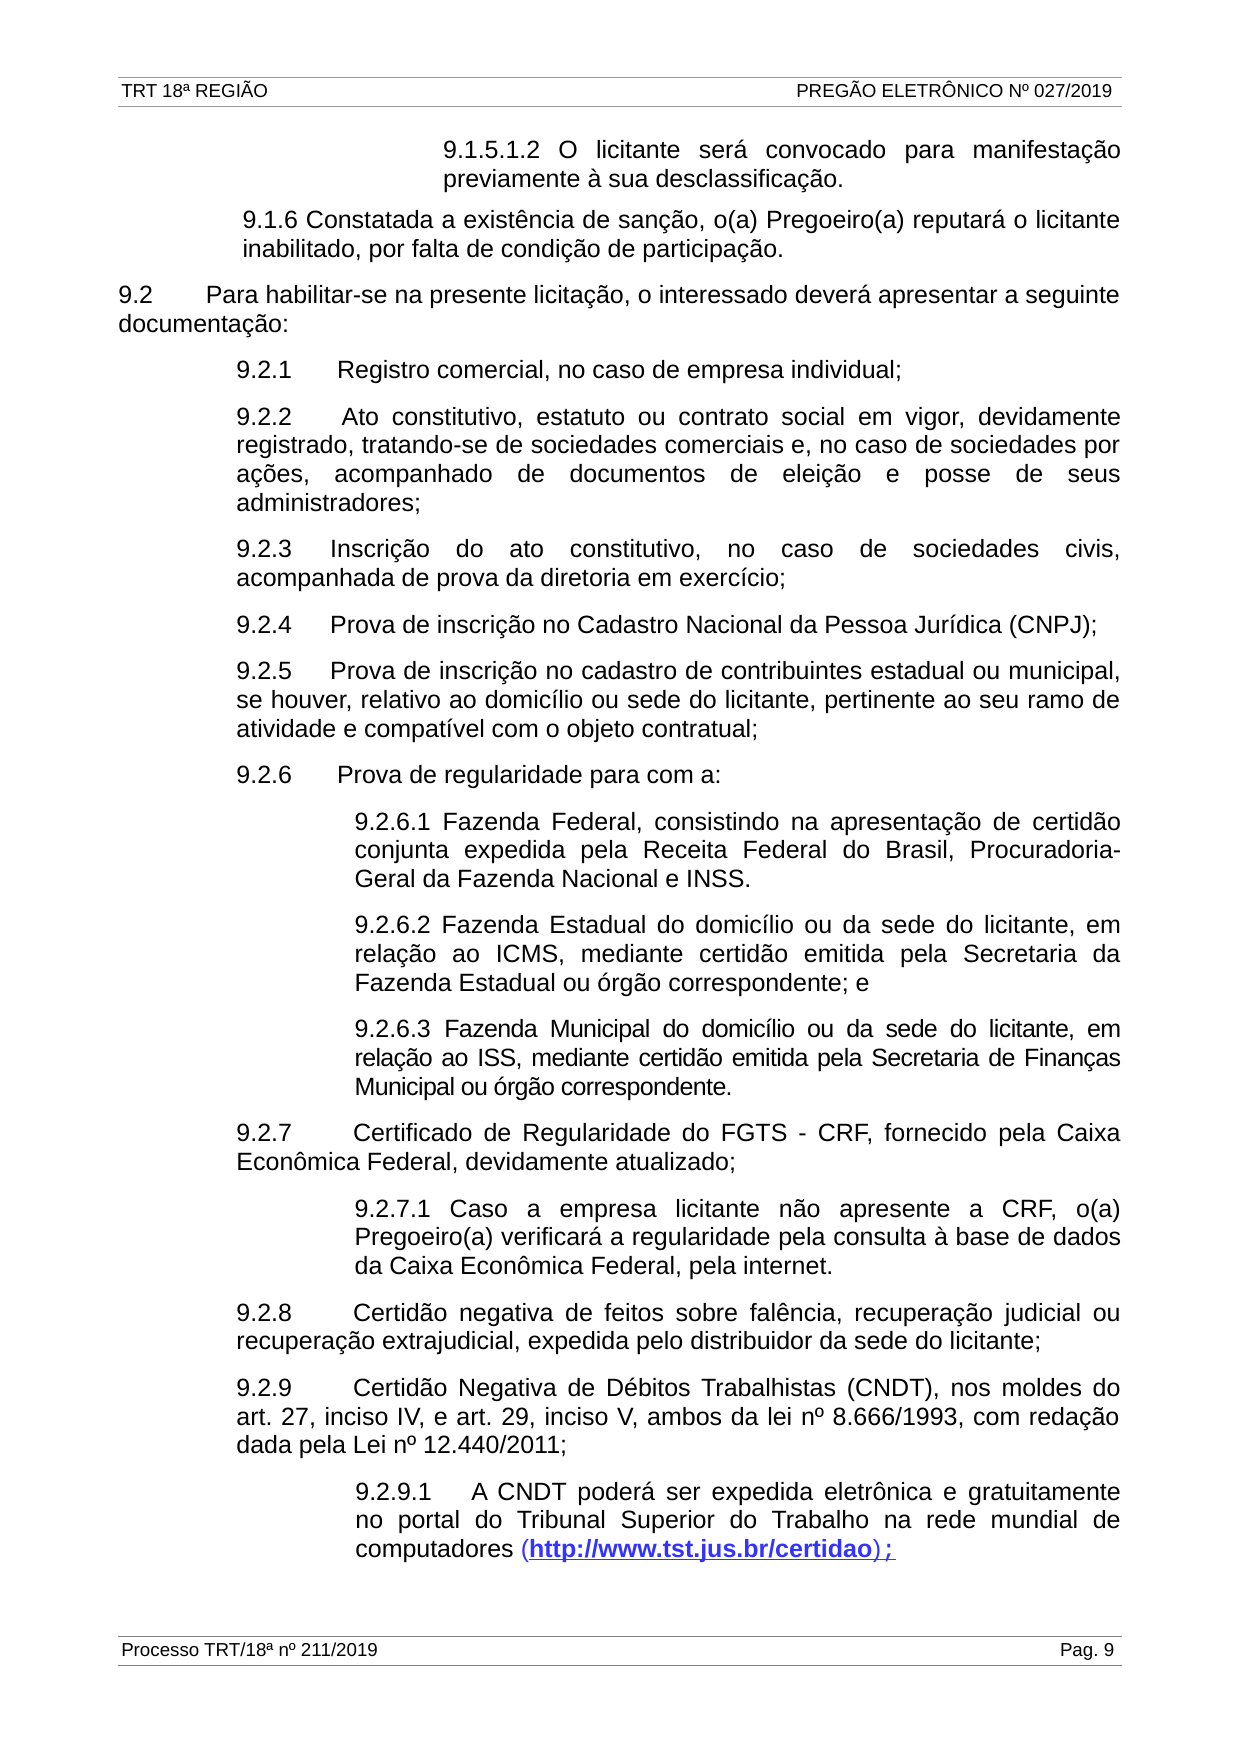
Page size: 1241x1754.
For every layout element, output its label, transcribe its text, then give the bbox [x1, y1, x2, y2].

text 9.2 Para habilitar-se na presente licitação, o interessado deverá apresentar a seguinte documentação: [118, 280, 1122, 337]
list 9.2.9 Certidão Negativa de Débitos Trabalhistas (CNDT), nos moldes do art. 27, inciso IV, e art. 29, inciso V, ambos da lei nº 8.666/1993, com redação dada pela Lei nº 12.440/2011; [236, 1373, 1122, 1459]
text 9.1.5.1.2 O licitante será convocado para manifestação previamente à sua desclassificação. [443, 136, 1122, 193]
list 9.2.4 Prova de inscrição no Cadastro Nacional da Pessoa Jurídica (CNPJ); [236, 609, 1122, 638]
text 9.2.8 Certidão negativa de feitos sobre falência, recuperação judicial ou recuperação extrajudicial, expedida pelo distribuidor da sede do licitante; [236, 1297, 1122, 1355]
text 9.2.3 Inscrição do ato constitutivo, no caso de sociedades civis, acompanhada de prova da diretoria em exercício; [236, 534, 1122, 592]
text 9.2.7 Certificado de Regularidade do FGTS - CRF, fornecido pela Caixa Econômica Federal, devidamente atualizado; [236, 1118, 1122, 1176]
text 9.2.7.1 Caso a empresa licitante não apresente a CRF, o(a) Pregoeiro(a) verificará a regularidade pela consulta à base de dados da Caixa Econômica Federal, pela internet. [354, 1193, 1122, 1280]
text 9.2.6 Prova de regularidade para com a: [236, 760, 1122, 789]
text 9.2.6.3 Fazenda Municipal do domicílio ou da sede do licitante, em relação ao ISS, mediante certidão emitida pela Secretaria de Finanças Municipal ou órgão correspondente. [354, 1014, 1122, 1101]
text 9.2.2 Ato constitutivo, estatuto ou contrato social em vigor, devidamente registrado, tratando-se de sociedades comerciais e, no caso de sociedades por ações, acompanhado de documentos de eleição e posse de seus administradores; [236, 402, 1122, 517]
text 9.2.6.1 Fazenda Federal, consistindo na apresentação de certidão conjunta expedida pela Receita Federal do Brasil, Procuradoria-Geral da Fazenda Nacional e INSS. [354, 806, 1122, 893]
text 9.2.6.2 Fazenda Estadual do domicílio ou da sede do licitante, em relação ao ICMS, mediante certidão emitida pela Secretaria da Fazenda Estadual ou órgão correspondente; e [354, 910, 1122, 997]
text 9.2.1 Registro comercial, no caso de empresa individual; [236, 355, 1122, 384]
list 9.2.5 Prova de inscrição no cadastro de contribuintes estadual ou municipal, se houver, relativo ao domicílio ou sede do licitante, pertinente ao seu ramo de atividade e compatível com o objeto contratual; [236, 656, 1122, 742]
text 9.2.9.1 A CNDT poderá ser expedida eletrônica e gratuitamente no portal do Tribunal Superior do Trabalho na rede mundial de computadores (http://www.tst.jus.br/certidao); [355, 1477, 1122, 1565]
text 9.1.6 Constatada a existência de sanção, o(a) Pregoeiro(a) reputará o licitante inabilitado, por falta de condição de participação. [242, 205, 1122, 262]
